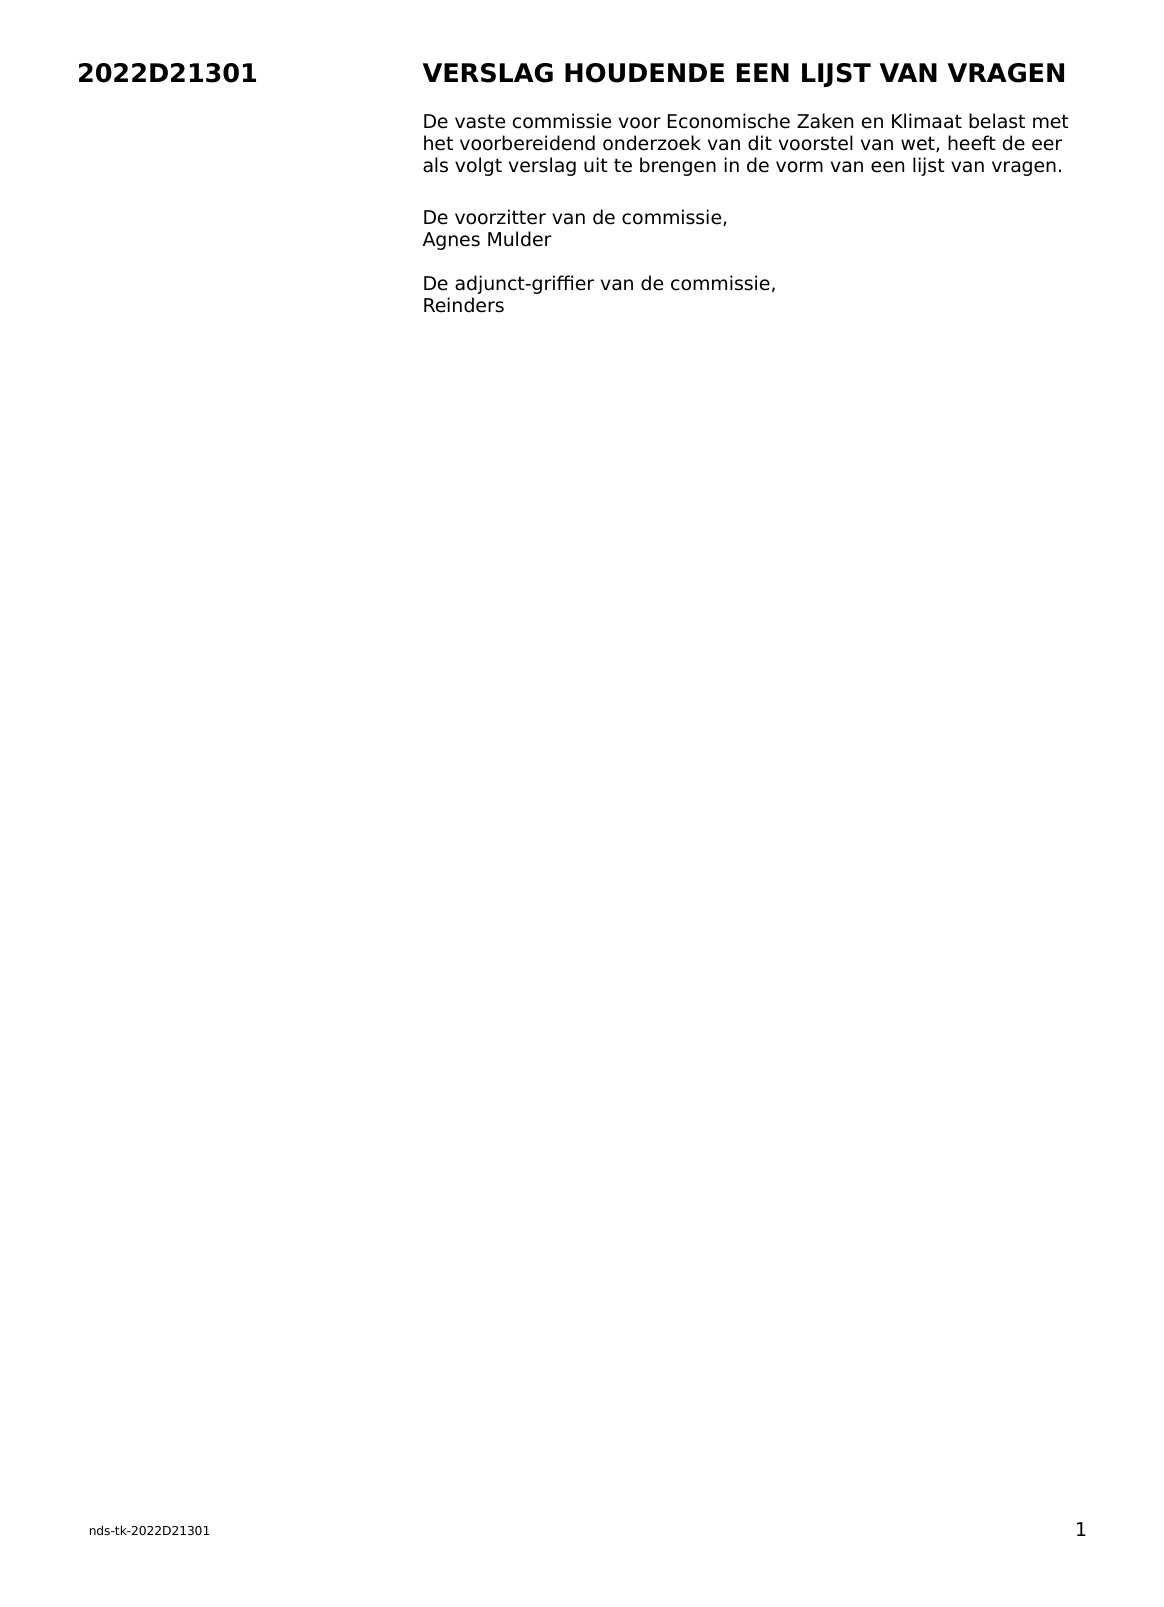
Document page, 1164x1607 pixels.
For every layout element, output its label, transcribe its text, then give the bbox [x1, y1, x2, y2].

text 2022D21301 VERSLAG HOUDENDE EEN LIJST VAN VRAGEN [77, 59, 1087, 89]
text De voorzitter van de commissie, Agnes Mulder [422, 207, 1087, 251]
text nds-tk-2022D21301 [88, 1524, 323, 1538]
text De vaste commissie voor Economische Zaken en Klimaat belast met het voorbereidend onderzoek van dit voorstel van wet, heeft de eer als volgt verslag uit te brengen in de vorm van een lijst van vragen. [422, 111, 1087, 177]
text De adjunct-griffier van de commissie, Reinders [422, 273, 1087, 317]
